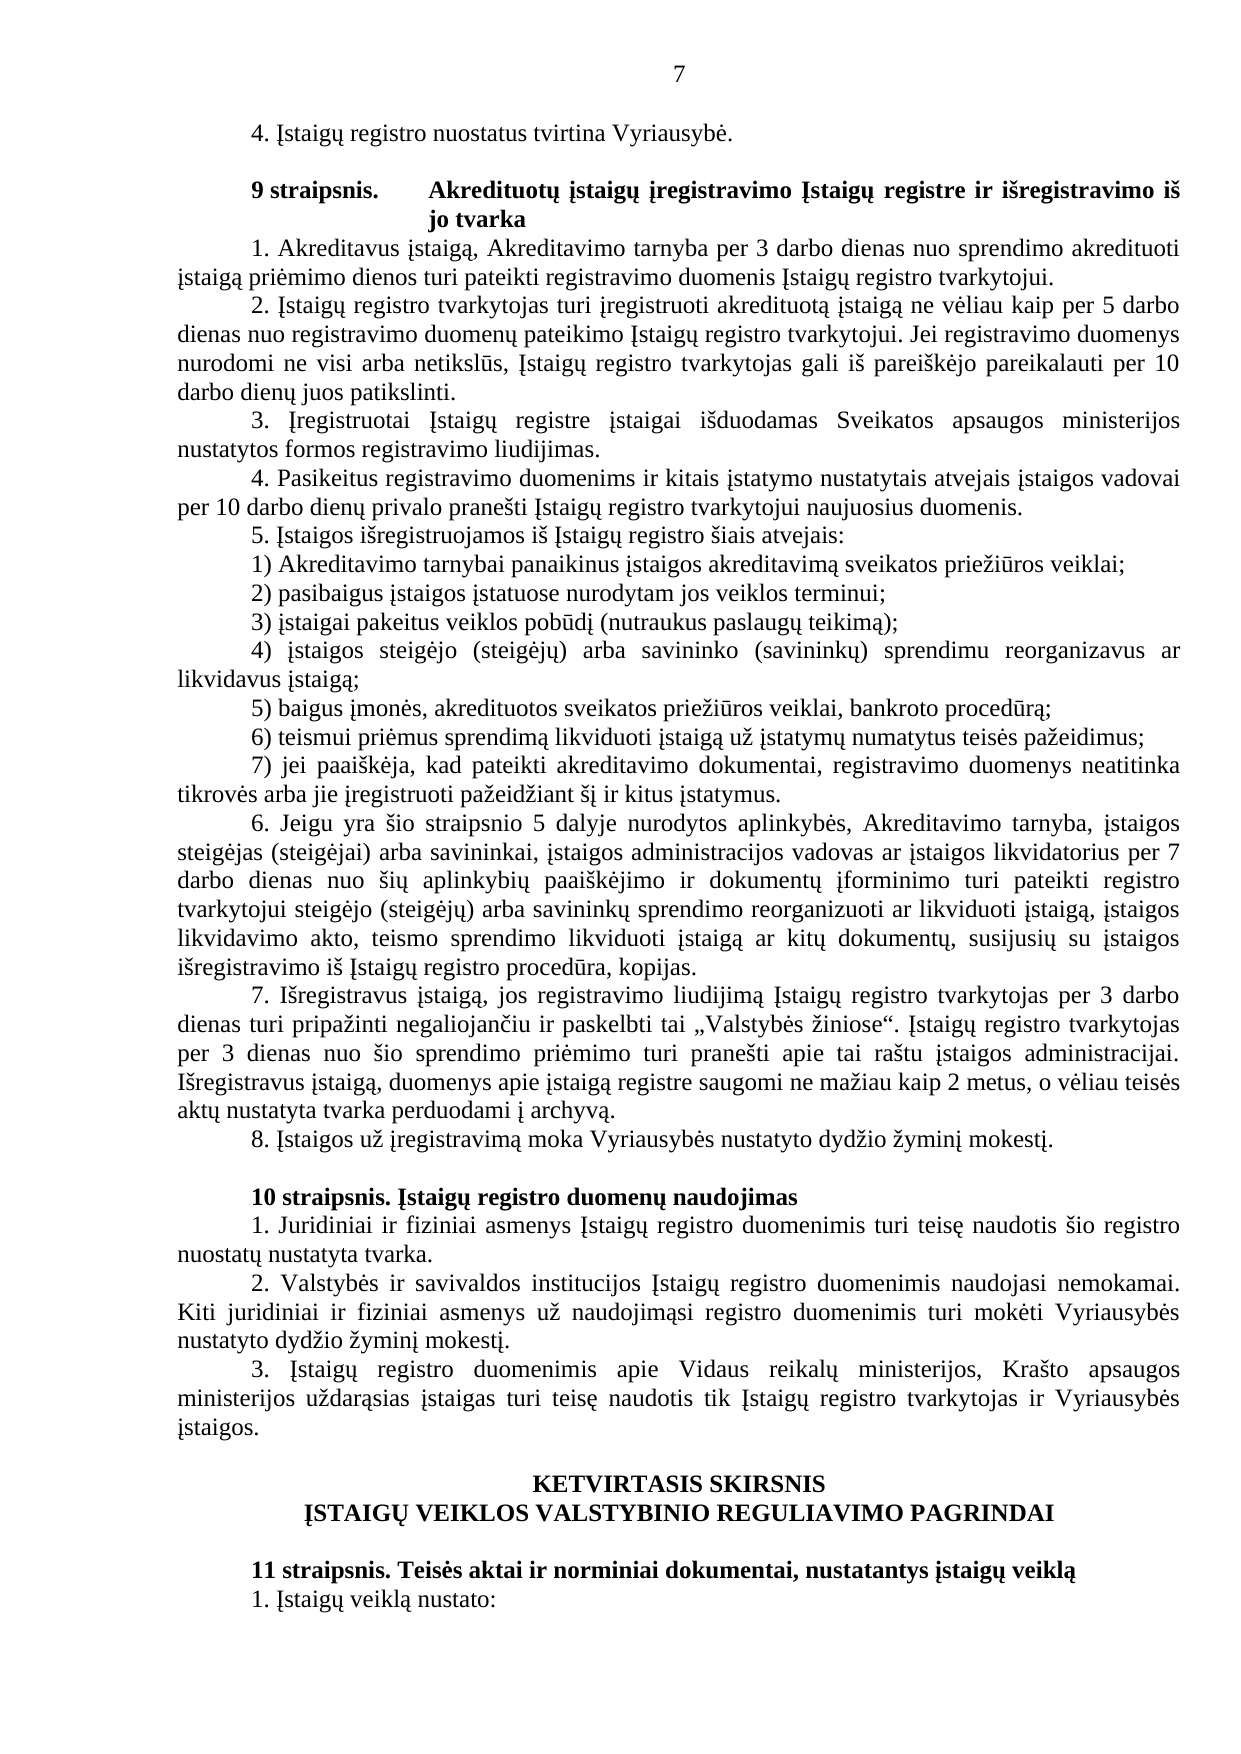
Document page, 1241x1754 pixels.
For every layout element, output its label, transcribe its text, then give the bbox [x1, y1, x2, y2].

text 10 straipsnis. Įstaigų registro duomenų naudojimas [177, 1182, 1181, 1211]
text 4. Pasikeitus registravimo duomenims ir kitais įstatymo nustatytais atvejais įstaigos vadovai per 10 darbo dienų privalo pranešti Įstaigų registro tvarkytojui naujuosius duomenis. [177, 463, 1181, 521]
text 3. Įstaigų registro duomenimis apie Vidaus reikalų ministerijos, Krašto apsaugos ministerijos uždarąsias įstaigas turi teisę naudotis tik Įstaigų registro tvarkytojas ir Vyriausybės įstaigos. [177, 1354, 1181, 1441]
text 4. Įstaigų registro nuostatus tvirtina Vyriausybė. [177, 118, 1181, 147]
text 11 straipsnis. Teisės aktai ir norminiai dokumentai, nustatantys įstaigų veiklą [177, 1556, 1181, 1584]
text 7) jei paaiškėja, kad pateikti akreditavimo dokumentai, registravimo duomenys neatitinka tikrovės arba jie įregistruoti pažeidžiant šį ir kitus įstatymus. [177, 751, 1181, 808]
text ĮSTAIGŲ VEIKLOS VALSTYBINIO REGULIAVIMO PAGRINDAI [177, 1498, 1181, 1527]
text 2) pasibaigus įstaigos įstatuose nurodytam jos veiklos terminui; [177, 578, 1181, 607]
text 2. Įstaigų registro tvarkytojas turi įregistruoti akredituotą įstaigą ne vėliau kaip per 5 darbo dienas nuo registravimo duomenų pateikimo Įstaigų registro tvarkytojui. Jei registravimo duomenys nurodomi ne visi arba netikslūs, Įstaigų registro tvarkytojas gali iš pareiškėjo pareikalauti per 10 darbo dienų juos patikslinti. [177, 291, 1181, 406]
text 5. Įstaigos išregistruojamos iš Įstaigų registro šiais atvejais: [177, 521, 1181, 549]
text 1. Akreditavus įstaigą, Akreditavimo tarnyba per 3 darbo dienas nuo sprendimo akredituoti įstaigą priėmimo dienos turi pateikti registravimo duomenis Įstaigų registro tvarkytojui. [177, 233, 1181, 291]
text 1. Įstaigų veiklą nustato: [177, 1584, 1181, 1613]
text 1) Akreditavimo tarnybai panaikinus įstaigos akreditavimą sveikatos priežiūros veiklai; [177, 549, 1181, 578]
text 5) baigus įmonės, akredituotos sveikatos priežiūros veiklai, bankroto procedūrą; [177, 693, 1181, 722]
text 7. Išregistravus įstaigą, jos registravimo liudijimą Įstaigų registro tvarkytojas per 3 darbo dienas turi pripažinti negaliojančiu ir paskelbti tai „Valstybės žiniose“. Įstaigų registro tvarkytojas per 3 dienas nuo šio sprendimo priėmimo turi pranešti apie tai raštu įstaigos administracijai. Išregistravus įstaigą, duomenys apie įstaigą registre saugomi ne mažiau kaip 2 metus, o vėliau teisės aktų nustatyta tvarka perduodami į archyvą. [177, 981, 1181, 1124]
text 6. Jeigu yra šio straipsnio 5 dalyje nurodytos aplinkybės, Akreditavimo tarnyba, įstaigos steigėjas (steigėjai) arba savininkai, įstaigos administracijos vadovas ar įstaigos likvidatorius per 7 darbo dienas nuo šių aplinkybių paaiškėjimo ir dokumentų įforminimo turi pateikti registro tvarkytojui steigėjo (steigėjų) arba savininkų sprendimo reorganizuoti ar likviduoti įstaigą, įstaigos likvidavimo akto, teismo sprendimo likviduoti įstaigą ar kitų dokumentų, susijusių su įstaigos išregistravimo iš Įstaigų registro procedūra, kopijas. [177, 808, 1181, 981]
text 1. Juridiniai ir fiziniai asmenys Įstaigų registro duomenimis turi teisę naudotis šio registro nuostatų nustatyta tvarka. [177, 1211, 1181, 1268]
text 4) įstaigos steigėjo (steigėjų) arba savininko (savininkų) sprendimu reorganizavus ar likvidavus įstaigą; [177, 636, 1181, 693]
text 3) įstaigai pakeitus veiklos pobūdį (nutraukus paslaugų teikimą); [177, 607, 1181, 636]
text 9 straipsnis. Akredituotų įstaigų įregistravimo Įstaigų registre ir išregistravimo iš jo tvarka [251, 176, 1181, 233]
text 6) teismui priėmus sprendimą likviduoti įstaigą už įstatymų numatytus teisės pažeidimus; [177, 722, 1181, 751]
text 3. Įregistruotai Įstaigų registre įstaigai išduodamas Sveikatos apsaugos ministerijos nustatytos formos registravimo liudijimas. [177, 406, 1181, 463]
text KETVIRTASIS SKIRSNIS [177, 1469, 1181, 1498]
text 8. Įstaigos už įregistravimą moka Vyriausybės nustatyto dydžio žyminį mokestį. [177, 1124, 1181, 1153]
text 2. Valstybės ir savivaldos institucijos Įstaigų registro duomenimis naudojasi nemokamai. Kiti juridiniai ir fiziniai asmenys už naudojimąsi registro duomenimis turi mokėti Vyriausybės nustatyto dydžio žyminį mokestį. [177, 1268, 1181, 1354]
